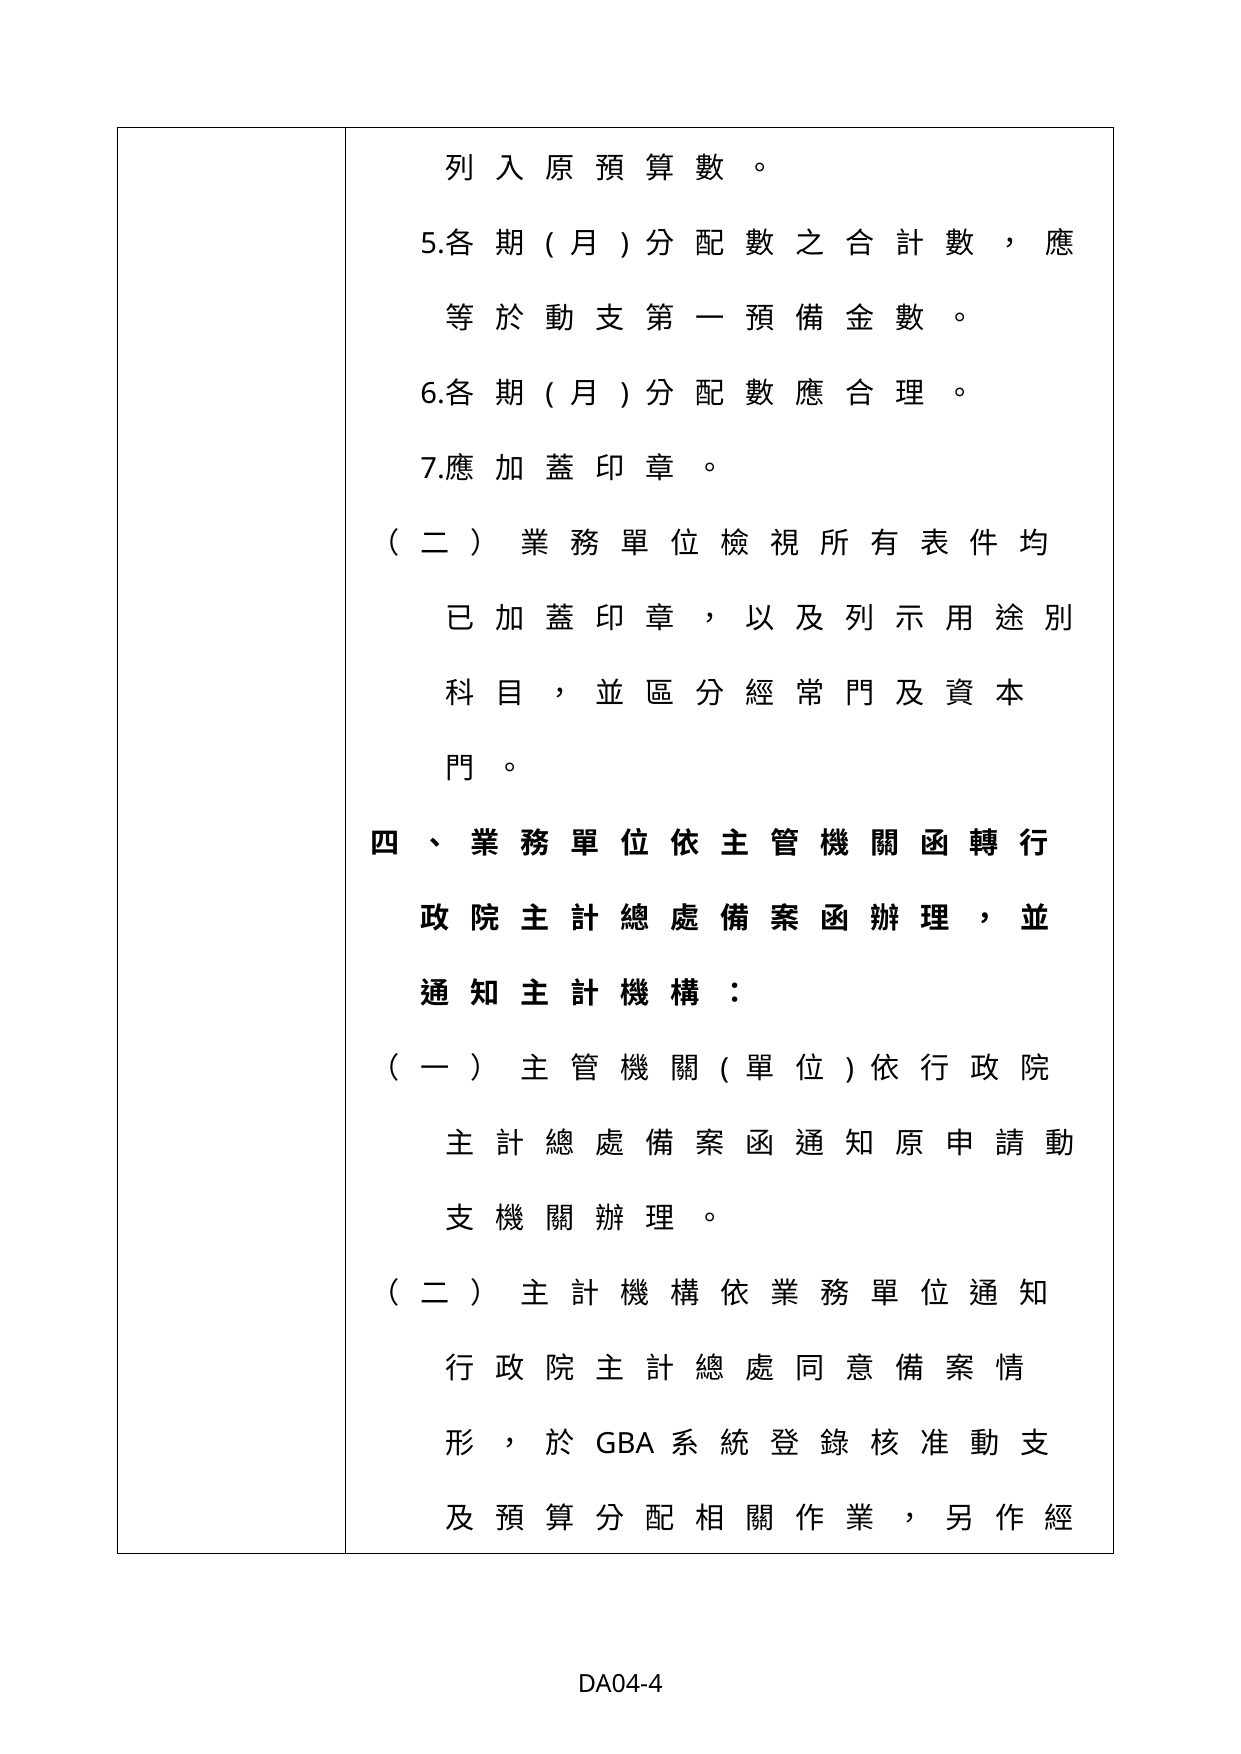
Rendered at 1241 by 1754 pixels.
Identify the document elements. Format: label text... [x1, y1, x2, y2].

table_cell 列入原預算數。 5.各期(月)分配數之合計數，應等於動支第一預備金數。 6.各期(月)分配數應合理。 7.應加蓋印章。 （二）業務單位檢視所有表件均已加蓋印章，以及列示用途別科目，並區分經常門及資本門。 四、業務單位依主管機關函轉行政院主計總處備案函辦理，並通知主計機構： （一）主管機關(單位)依行政院主計總處備案函通知原申請動支機關辦理。 （二）主計機構依業務單位通知行政院主計總處同意備案情形，於GBA系統登錄核准動支及預算分配相關作業，另作經 [346, 128, 1113, 1553]
table_cell [118, 128, 345, 1553]
